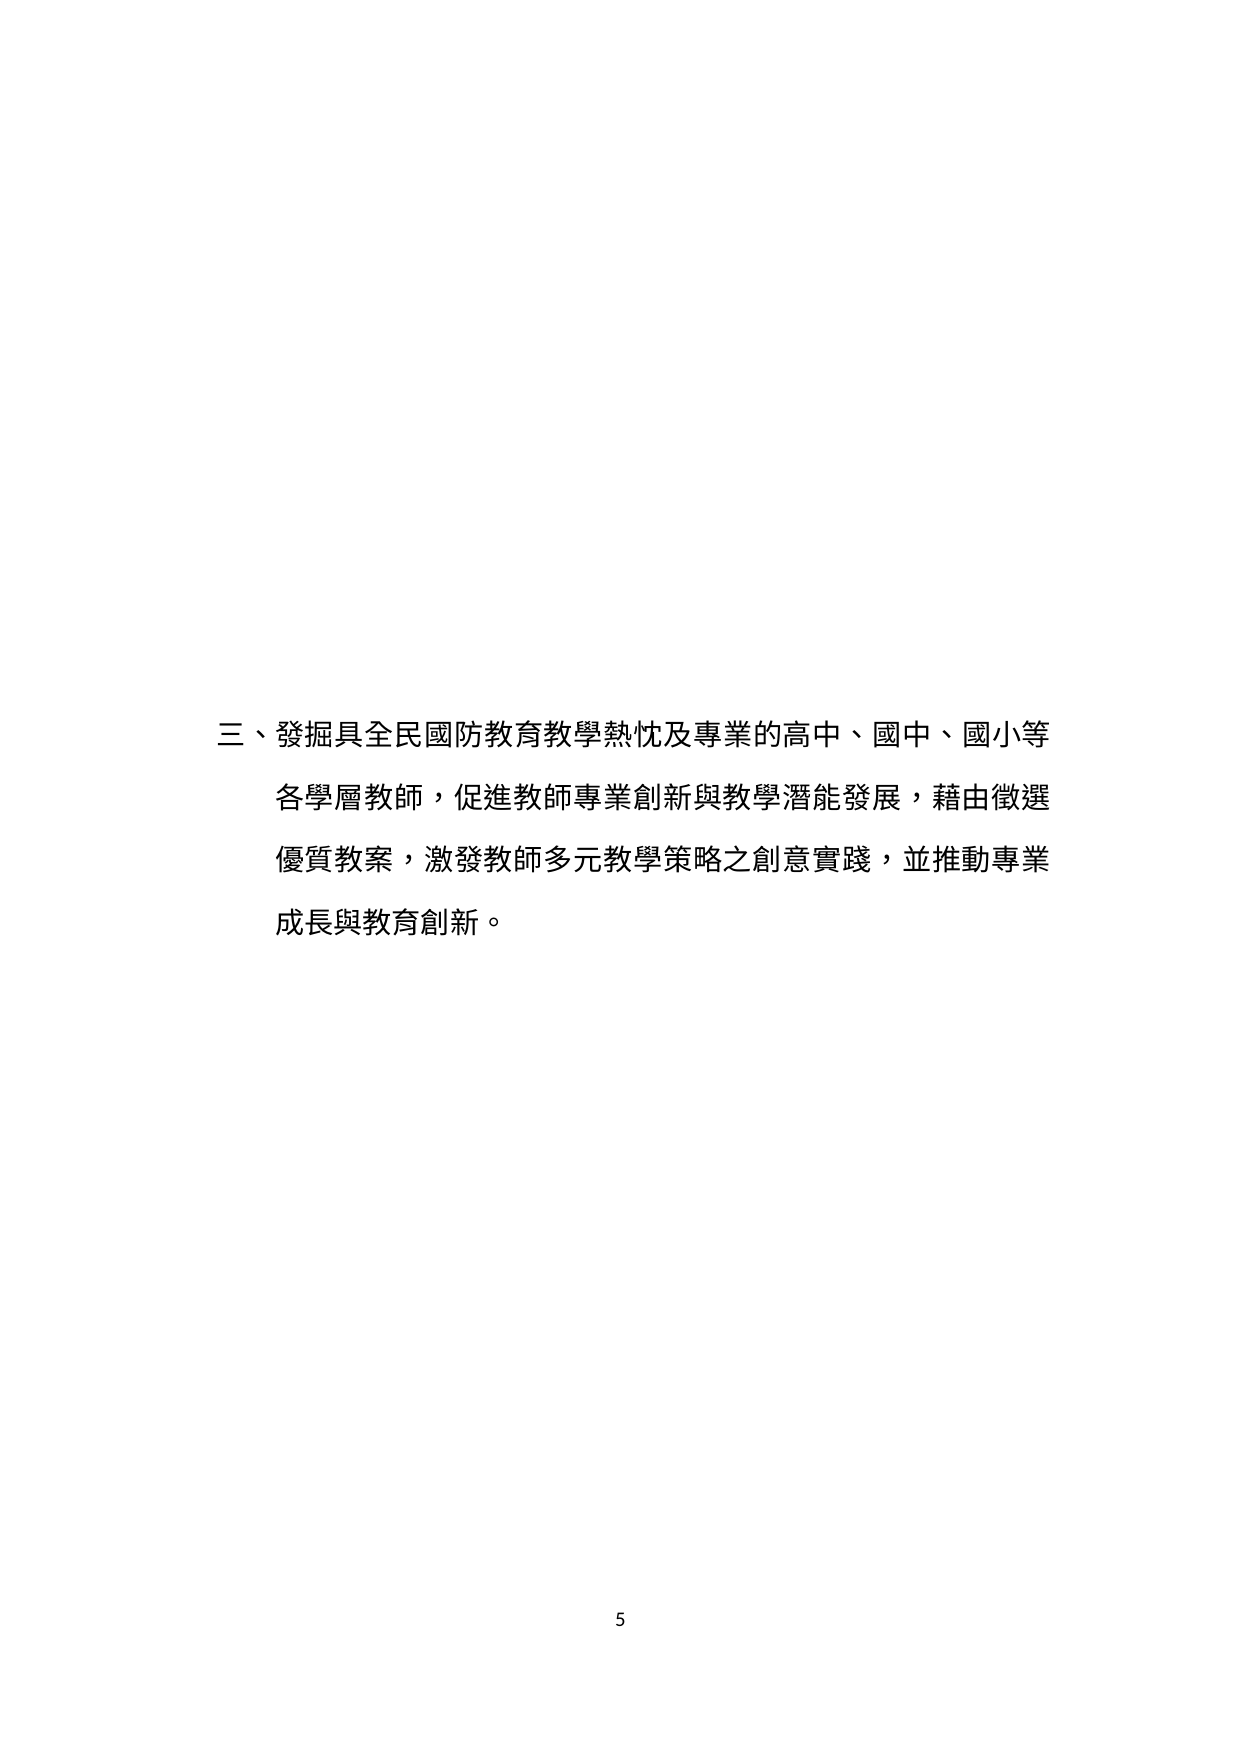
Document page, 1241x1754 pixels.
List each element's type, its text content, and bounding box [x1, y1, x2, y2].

list 發掘具全民國防教育教學熱忱及專業的高中、國中、國小等各學層教師，促進教師專業創新與教學潛能發展，藉由徵選優質教案，激發教師多元教學策略之創意實踐，並推動專業成長與教育創新。 [217, 691, 1053, 941]
